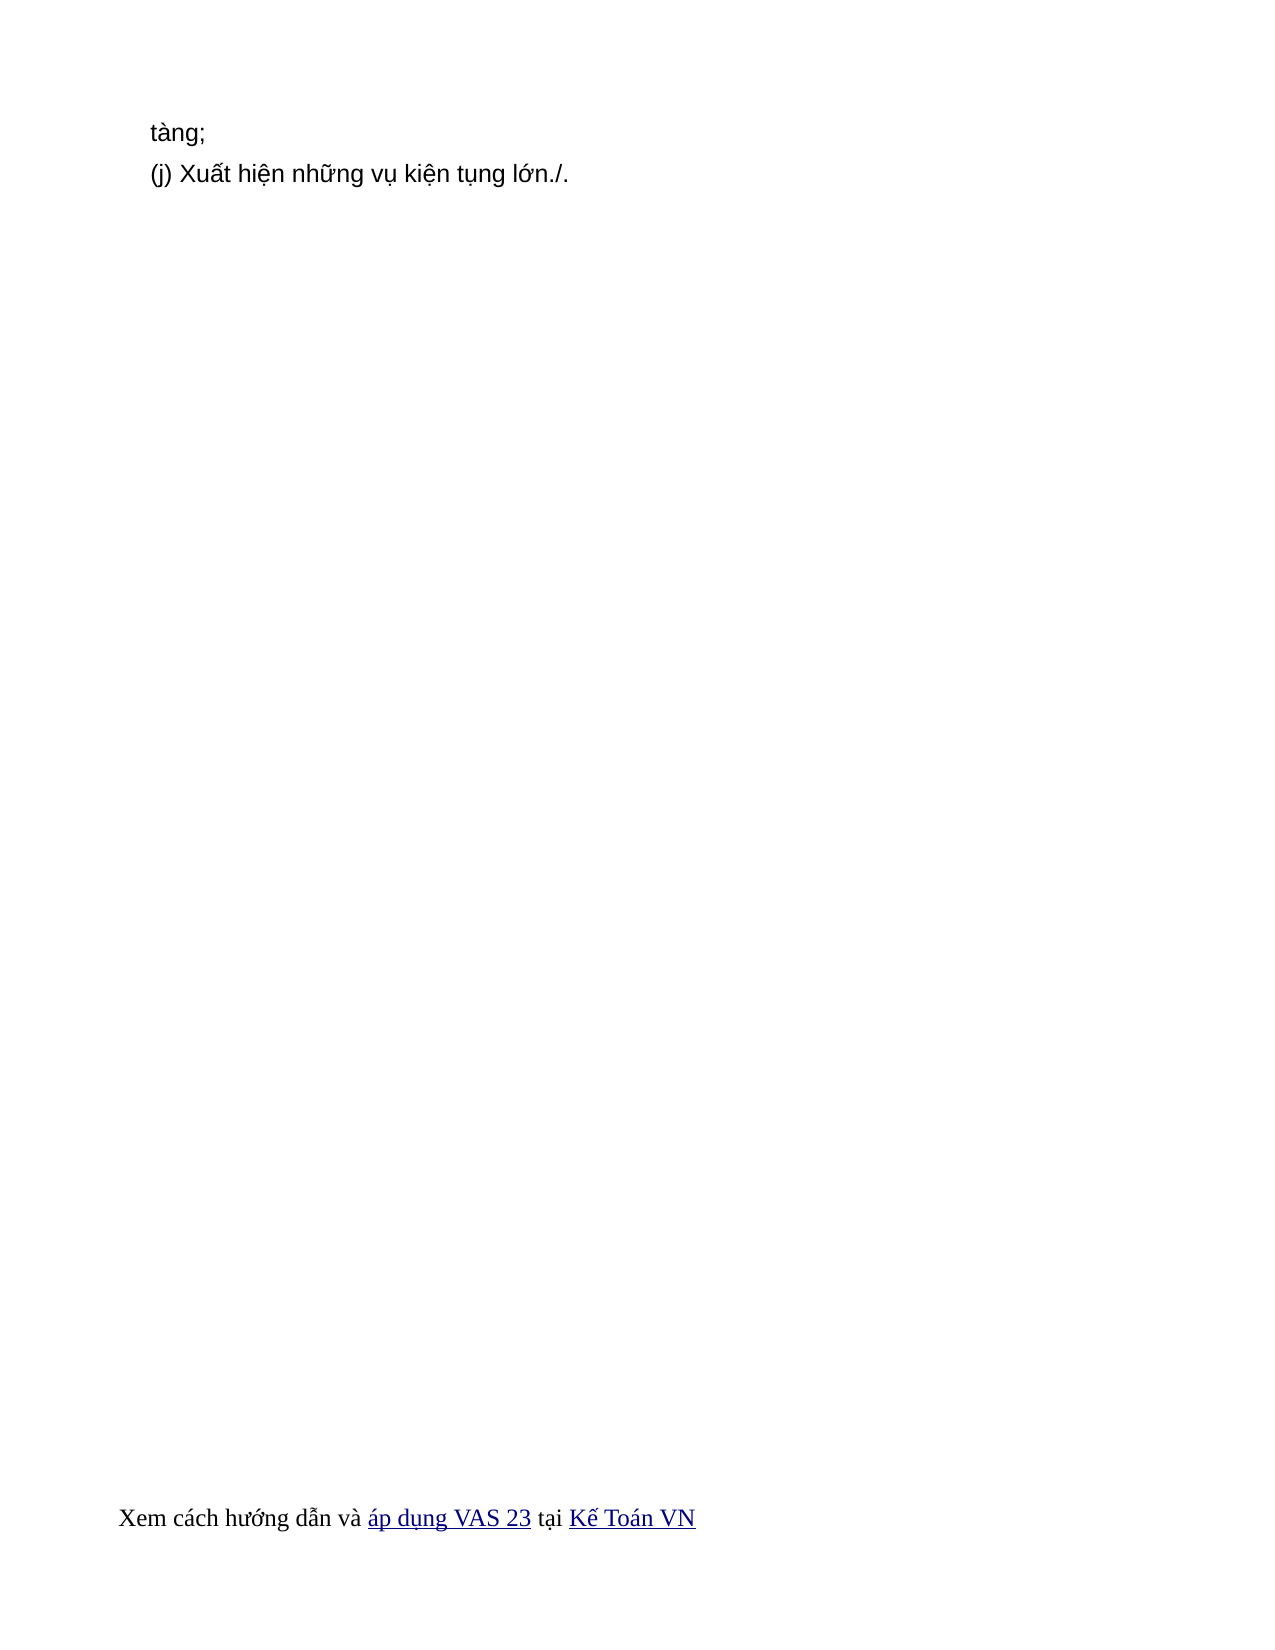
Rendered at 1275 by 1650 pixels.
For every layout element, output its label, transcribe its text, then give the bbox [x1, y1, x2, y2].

table_cell tàng; (j) Xuất hiện những vụ kiện tụng lớn./. [139, 118, 1066, 201]
table_cell [76, 118, 139, 201]
